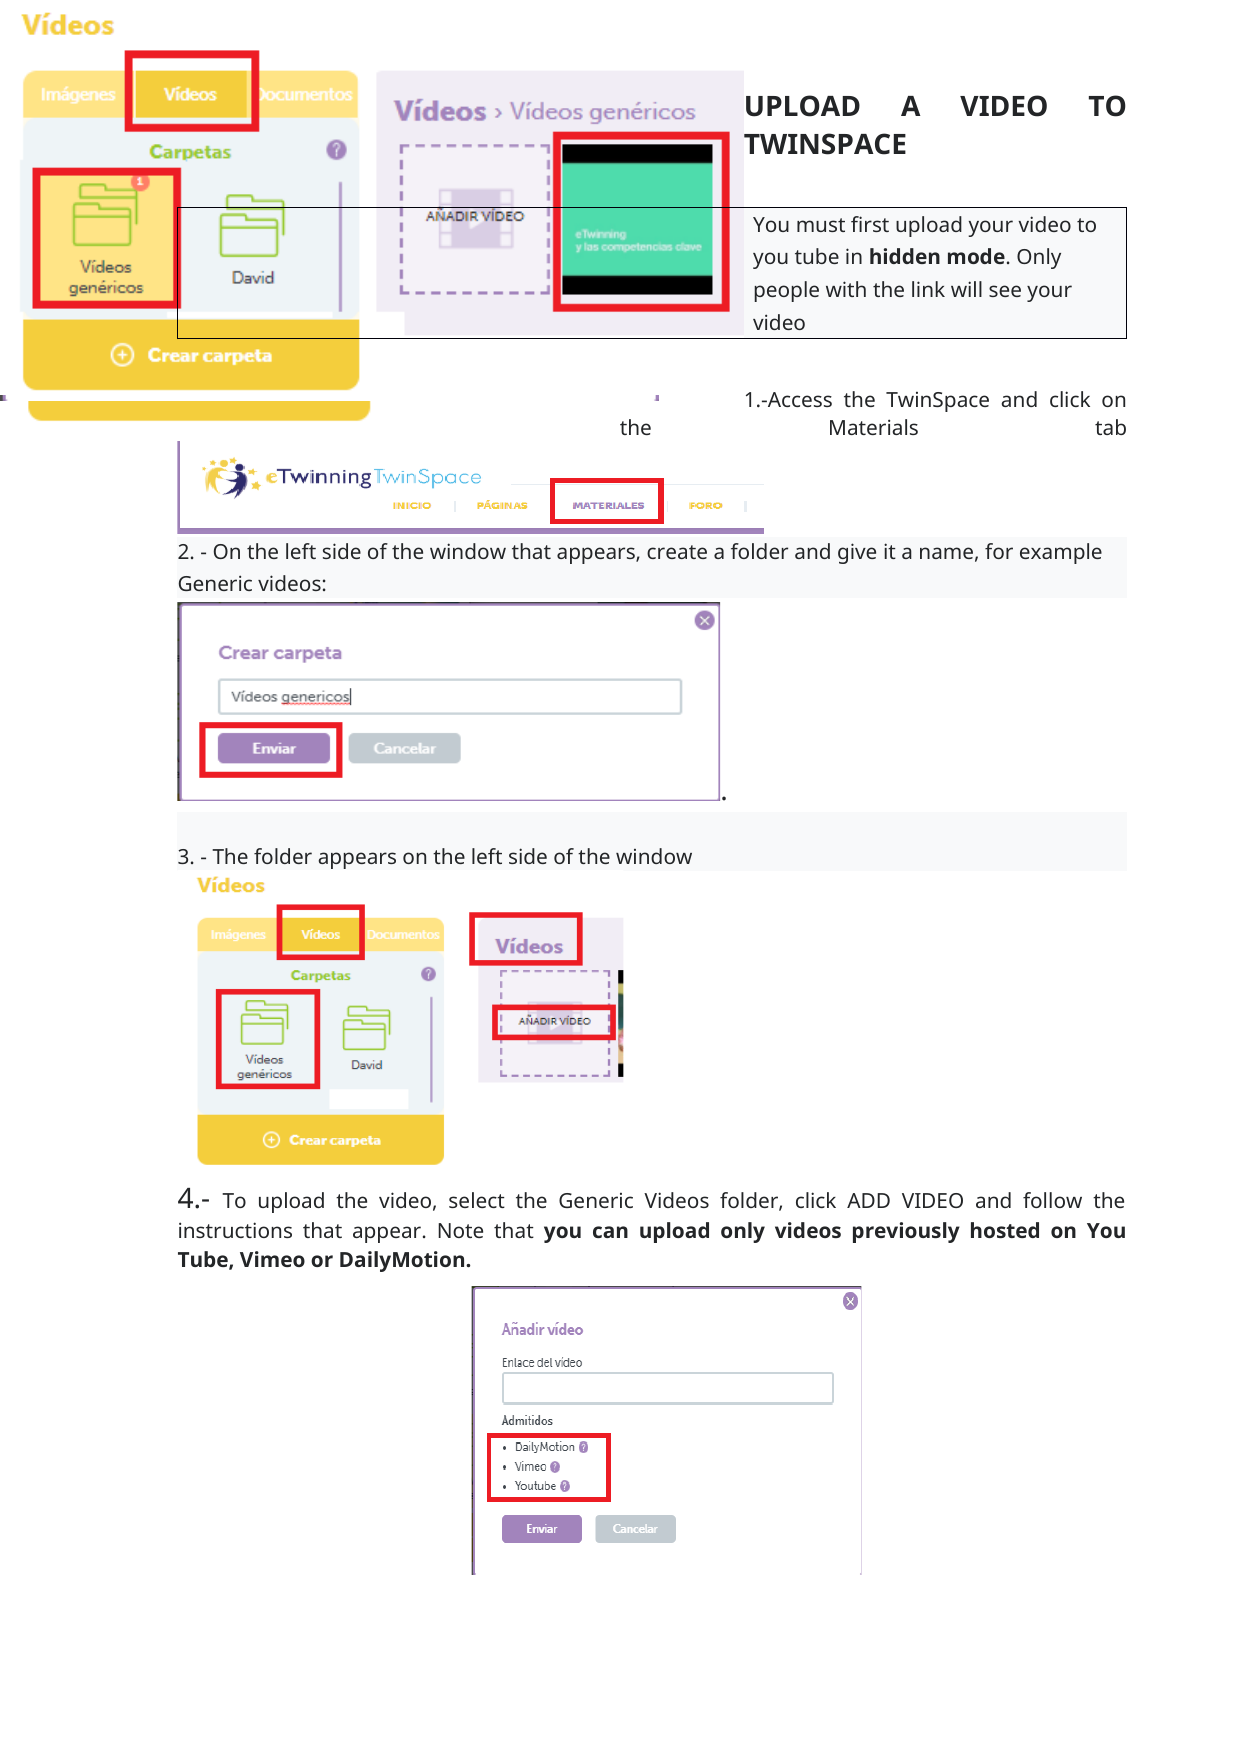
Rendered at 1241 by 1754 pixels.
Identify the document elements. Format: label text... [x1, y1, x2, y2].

picture [177, 441, 764, 534]
text You must first upload your video to you tube in hidden mode. Only people with the link will see your video [744, 208, 1126, 338]
text 3. - The folder appears on the left side of the window [177, 812, 1127, 871]
picture [471, 1286, 862, 1575]
picture [178, 208, 744, 338]
text 2. - On the left side of the window that appears, create a folder and give it a name, for example Generic videos: [177, 537, 1127, 598]
picture [0, 0, 744, 437]
picture [177, 870, 624, 1176]
picture [177, 602, 721, 801]
text UPLOAD A VIDEO TO TWINSPACE [744, 86, 1127, 163]
text . [177, 602, 1127, 809]
text 4.- To upload the video, select the Generic Videos folder, click ADD VIDEO and follow the instructions that appear. Note that you can upload only videos previously hosted on You Tube, Vimeo or DailyMotion. [177, 1178, 1127, 1575]
text 1.-Access the TwinSpace and click on the Materials tab [177, 385, 1127, 534]
